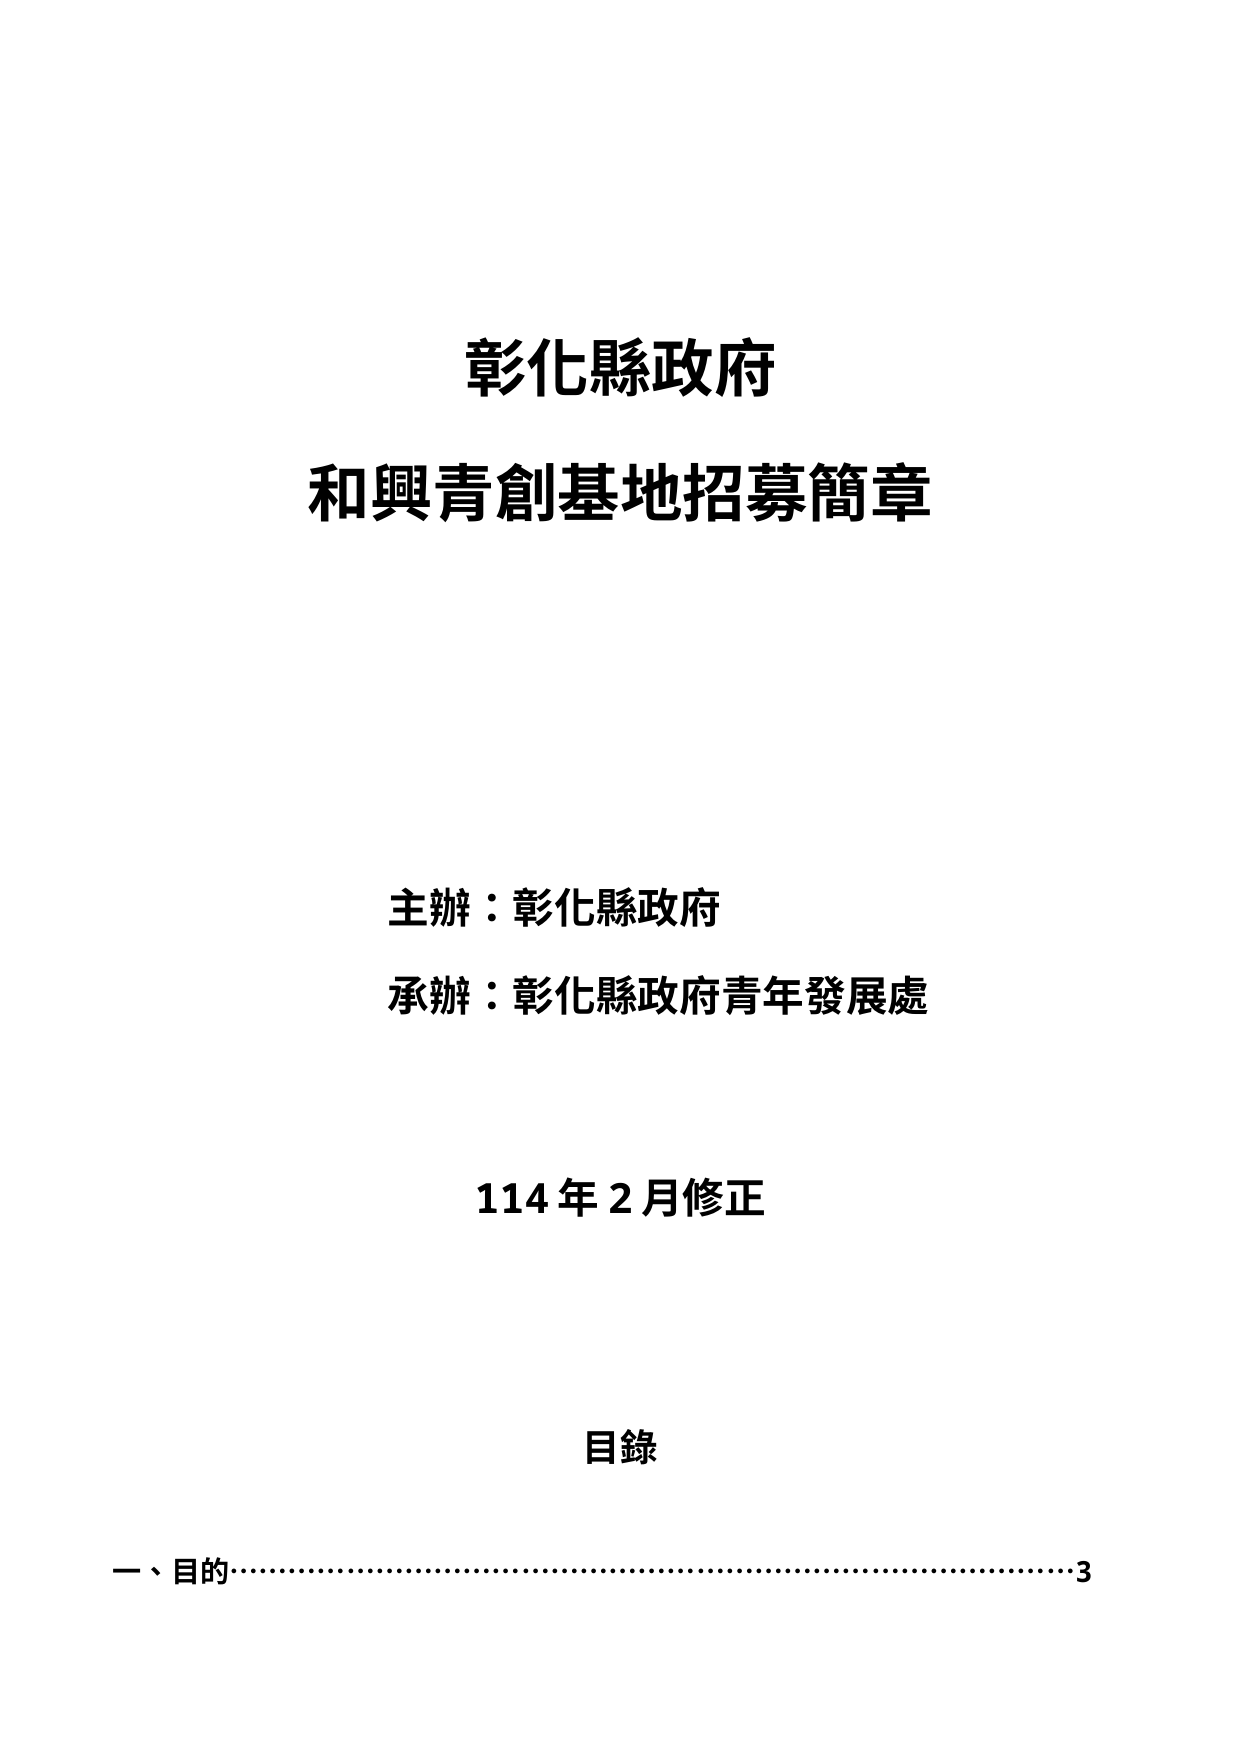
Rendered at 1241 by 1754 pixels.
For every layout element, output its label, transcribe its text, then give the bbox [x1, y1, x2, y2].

text 承辦：彰化縣政府青年發展處 [387, 941, 1128, 1029]
text 和興青創基地招募簡章 [112, 416, 1128, 541]
text 目錄 [112, 1404, 1128, 1466]
text 114年2月修正 [112, 1154, 1128, 1216]
text 彰化縣政府 [112, 291, 1128, 416]
text 主辦：彰化縣政府 [387, 854, 1128, 941]
text 一、目的……………………………………………………………………………3 [112, 1529, 1128, 1591]
